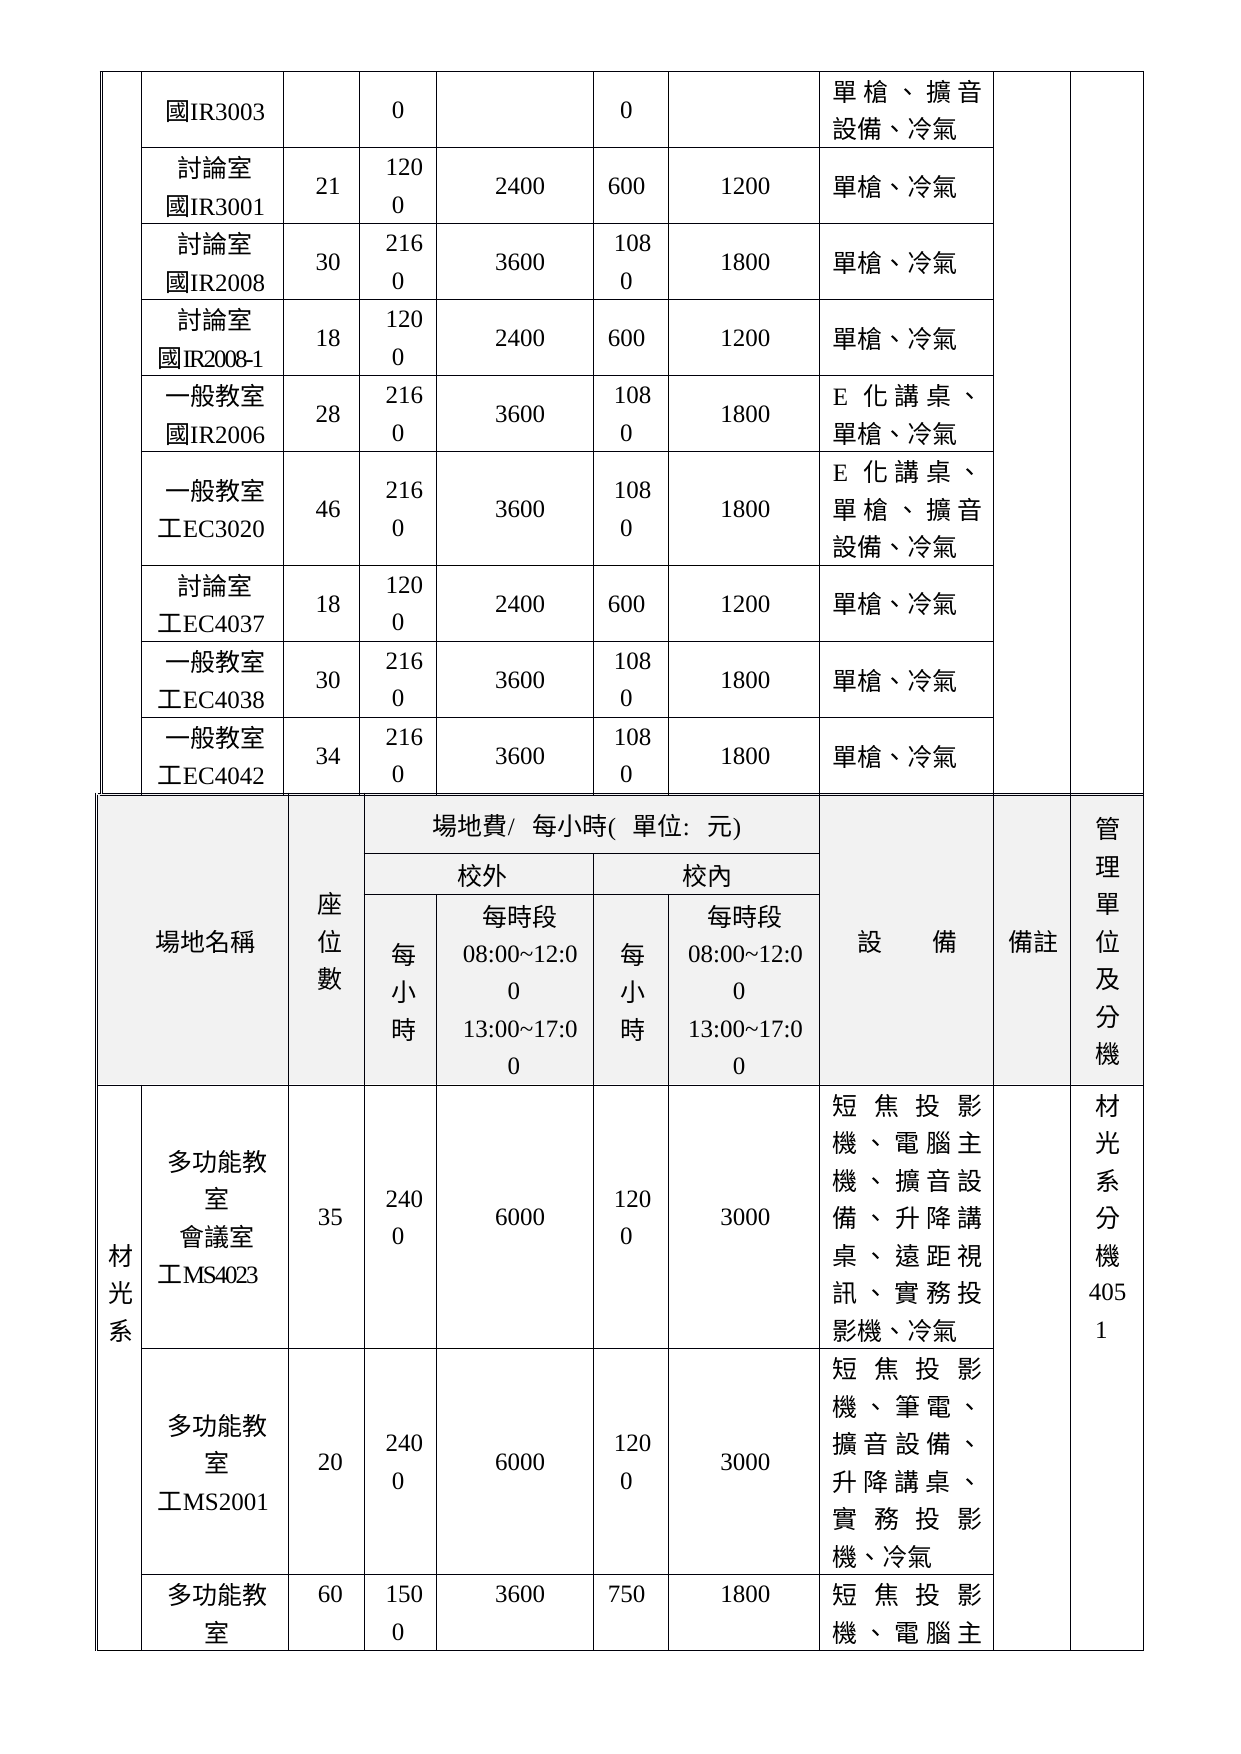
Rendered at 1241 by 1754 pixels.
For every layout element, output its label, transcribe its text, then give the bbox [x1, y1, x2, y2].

table_cell 3600 [437, 452, 593, 564]
table_cell 46 [284, 452, 359, 564]
table_cell [103, 72, 141, 793]
table_cell 單槍、冷氣 [820, 300, 993, 375]
table_cell 3600 [437, 642, 593, 717]
table_cell 1200 [669, 566, 819, 641]
table_cell 一般教室 國IR2006 [142, 376, 283, 451]
table_cell 一般教室 工EC4038 [142, 642, 283, 717]
table_cell E化講桌、單槍、冷氣 [820, 376, 993, 451]
table_cell 1200 [360, 300, 436, 375]
table_cell 材光 系 [98, 1086, 141, 1650]
table_cell 60 [289, 1575, 364, 1650]
table_cell [994, 72, 1070, 793]
table_cell 600 [594, 148, 668, 223]
table_cell 每 小 時 [594, 895, 668, 1084]
table_cell 討論室 國IR3001 [142, 148, 283, 223]
table_cell 600 [594, 300, 668, 375]
table_cell 30 [284, 642, 359, 717]
table_cell 場地費/每小時(單位:元) [365, 796, 819, 853]
table_cell 3600 [437, 224, 593, 299]
table_cell 1080 [594, 718, 668, 793]
table_cell 1800 [669, 224, 819, 299]
table_cell 750 [594, 1575, 668, 1650]
table_cell 1500 [365, 1575, 436, 1650]
table_cell 設 備 [820, 796, 993, 1084]
table_cell 21 [284, 148, 359, 223]
table_cell 討論室 國IR2008-1 [142, 300, 283, 375]
table_cell 校內 [594, 854, 819, 894]
table_cell [437, 72, 593, 147]
table_cell 34 [284, 718, 359, 793]
table_cell 單槍、冷氣 [820, 718, 993, 793]
table_cell 2160 [360, 376, 436, 451]
table_cell 1200 [360, 566, 436, 641]
table_cell 短焦投影機、筆電、擴音設備、升降講桌、實務投影機、冷氣 [820, 1349, 993, 1574]
table_cell 單槍、冷氣 [820, 566, 993, 641]
table_cell 0 [594, 72, 668, 147]
table_cell 2400 [365, 1086, 436, 1348]
table_cell 1200 [594, 1086, 668, 1348]
table_cell E化講桌、單槍、擴音設備、冷氣 [820, 452, 993, 564]
table_cell [994, 1086, 1070, 1650]
table_cell 2400 [365, 1349, 436, 1574]
table_cell [669, 72, 819, 147]
table_cell 1200 [669, 148, 819, 223]
table_cell 20 [289, 1349, 364, 1574]
table_cell 材 光 系 分 機 4051 [1071, 1086, 1143, 1650]
table_cell 1800 [669, 718, 819, 793]
table_cell 2400 [437, 148, 593, 223]
table_cell 單槍、冷氣 [820, 224, 993, 299]
table_cell 一般教室 工EC3020 [142, 452, 283, 564]
table_cell 35 [289, 1086, 364, 1348]
table_cell 18 [284, 300, 359, 375]
table_cell 2400 [437, 300, 593, 375]
table_cell 2160 [360, 718, 436, 793]
table_cell 校外 [365, 854, 593, 894]
table_cell 3600 [437, 376, 593, 451]
table_cell 3600 [437, 718, 593, 793]
table_cell 3000 [669, 1086, 819, 1348]
table_cell 單槍、擴音設備、冷氣 [820, 72, 993, 147]
table_cell 600 [594, 566, 668, 641]
table_cell 3600 [437, 1575, 593, 1650]
table_cell 短焦投影機、電腦主機、擴音設備、升降講桌、遠距視訊、實務投影機、冷氣 [820, 1086, 993, 1348]
table_cell 1080 [594, 224, 668, 299]
table_cell 1800 [669, 376, 819, 451]
table_cell 短焦投影機、電腦主 [820, 1575, 993, 1650]
table_cell 備註 [994, 796, 1070, 1084]
table_cell 2160 [360, 642, 436, 717]
table_cell 討論室 國IR2008 [142, 224, 283, 299]
table_cell 多功能教室 工MS2001 [142, 1349, 288, 1574]
table_cell 2160 [360, 224, 436, 299]
table_cell 每時段 08:00~12:00 13:00~17:00 [669, 895, 819, 1084]
table_cell 3000 [669, 1349, 819, 1574]
table_cell 1800 [669, 642, 819, 717]
table_cell 1200 [669, 300, 819, 375]
table_cell 1200 [594, 1349, 668, 1574]
table_cell 一般教室 工EC4042 [142, 718, 283, 793]
table_cell 2400 [437, 566, 593, 641]
table_cell 1080 [594, 452, 668, 564]
table_cell 28 [284, 376, 359, 451]
table_cell 每時段 08:00~12:00 13:00~17:00 [437, 895, 593, 1084]
table_cell [1071, 72, 1143, 793]
table_cell 18 [284, 566, 359, 641]
table_cell 1800 [669, 452, 819, 564]
table_cell 單槍、冷氣 [820, 148, 993, 223]
table_cell 30 [284, 224, 359, 299]
table_cell 2160 [360, 452, 436, 564]
table_cell 6000 [437, 1086, 593, 1348]
table_cell 每 小 時 [365, 895, 436, 1084]
table_cell 0 [360, 72, 436, 147]
table_cell 管理單位及 分機 [1071, 796, 1143, 1084]
table_cell 單槍、冷氣 [820, 642, 993, 717]
table_cell 1080 [594, 642, 668, 717]
table_cell [284, 72, 359, 147]
table_cell 國IR3003 [142, 72, 283, 147]
table_cell 場地名稱 [97, 793, 288, 1084]
table_cell 多功能教室 會議室 工MS4023 [142, 1086, 288, 1348]
table_cell 1800 [669, 1575, 819, 1650]
table_cell 討論室 工EC4037 [142, 566, 283, 641]
table_cell 1080 [594, 376, 668, 451]
table_cell 多功能教室 [142, 1575, 288, 1650]
table_cell 1200 [360, 148, 436, 223]
table_cell 座位數 [289, 796, 364, 1084]
table_cell 6000 [437, 1349, 593, 1574]
